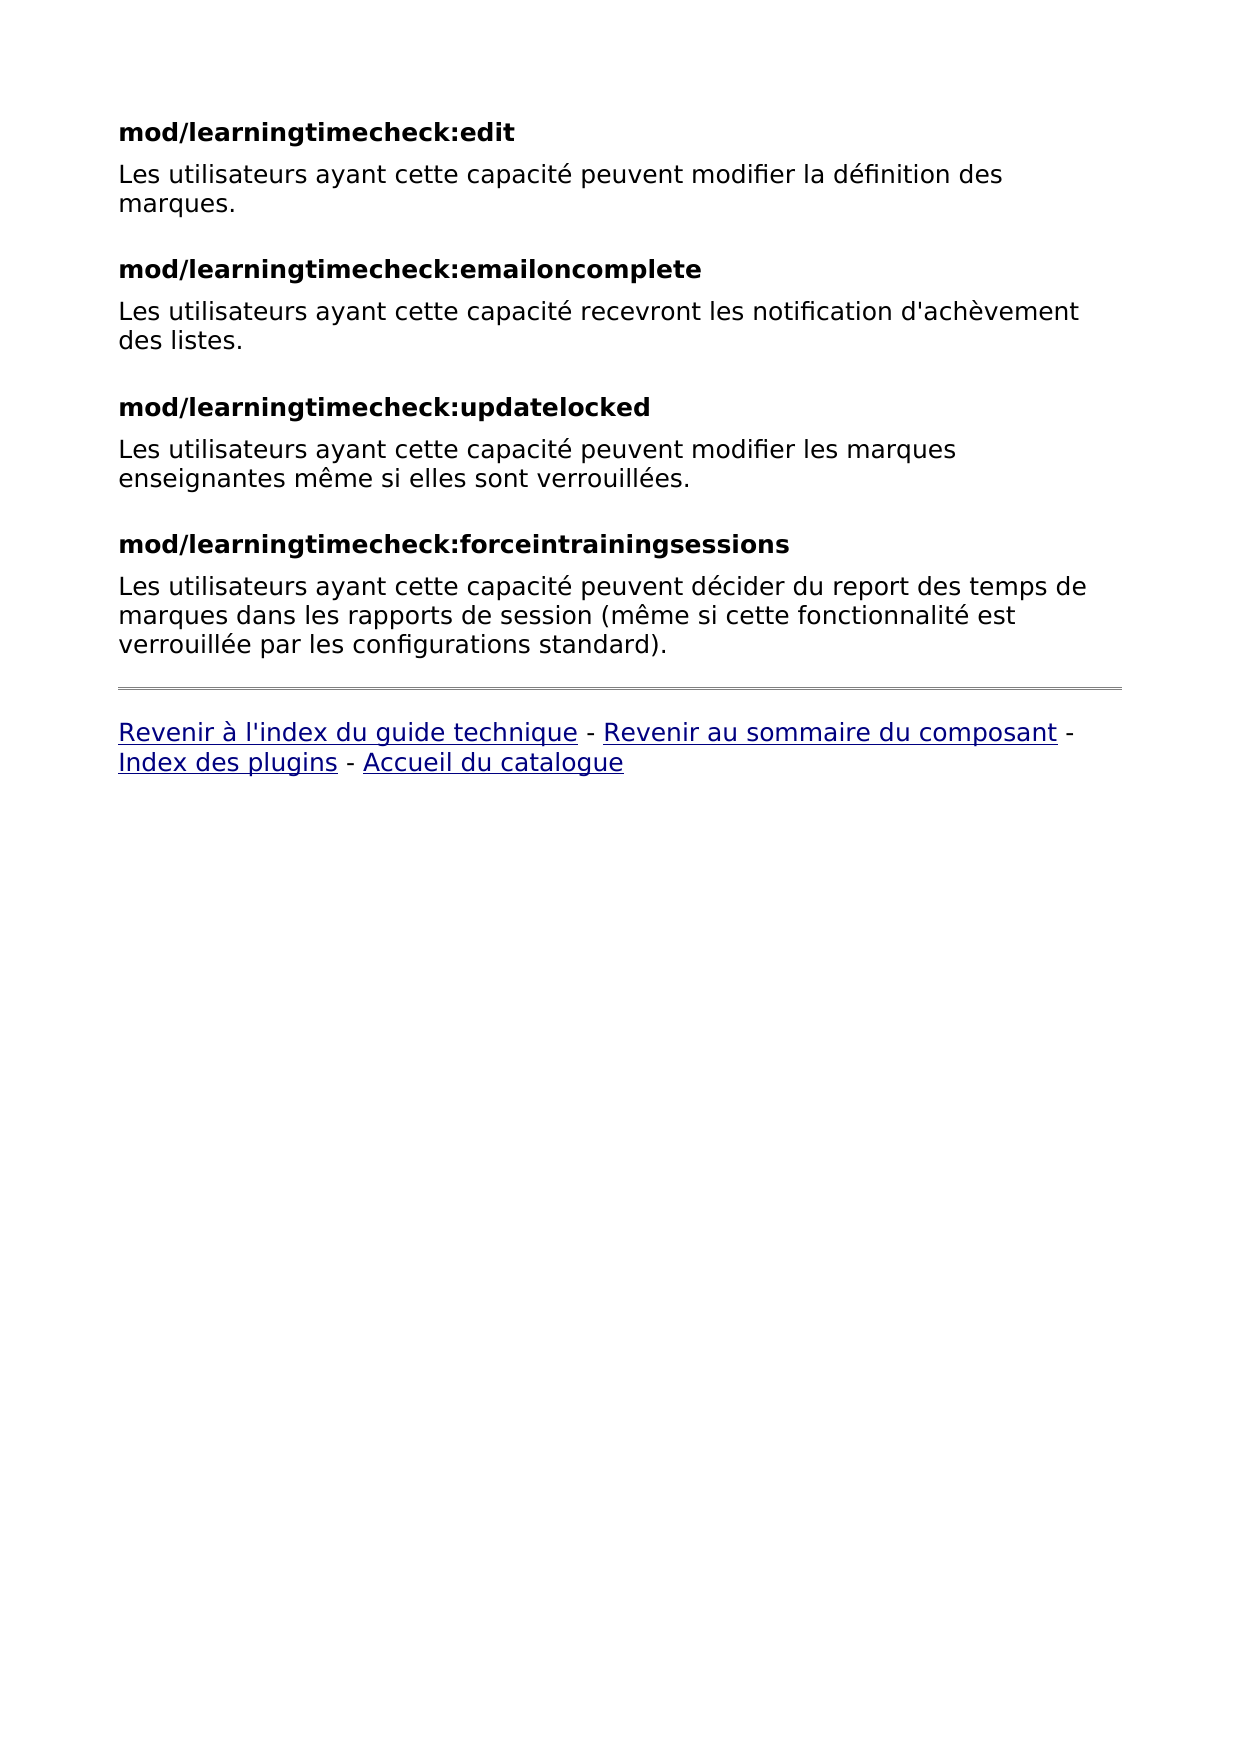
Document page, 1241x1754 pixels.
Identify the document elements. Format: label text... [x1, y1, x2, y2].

subtitle mod/learningtimecheck:edit [118, 118, 1122, 147]
text Revenir à l'index du guide technique - Revenir au sommaire du composant - Index des plugins - Accueil du catalogue [118, 719, 1122, 777]
text Les utilisateurs ayant cette capacité peuvent modifier les marques enseignantes même si elles sont verrouillées. [118, 435, 1122, 493]
text Les utilisateurs ayant cette capacité recevront les notification d'achèvement des listes. [118, 297, 1122, 356]
text Les utilisateurs ayant cette capacité peuvent décider du report des temps de marques dans les rapports de session (même si cette fonctionnalité est verrouillée par les configurations standard). [118, 572, 1122, 660]
text Les utilisateurs ayant cette capacité peuvent modifier la définition des marques. [118, 160, 1122, 218]
subtitle mod/learningtimecheck:updatelocked [118, 393, 1122, 422]
subtitle mod/learningtimecheck:forceintrainingsessions [118, 531, 1122, 560]
subtitle mod/learningtimecheck:emailoncomplete [118, 256, 1122, 285]
